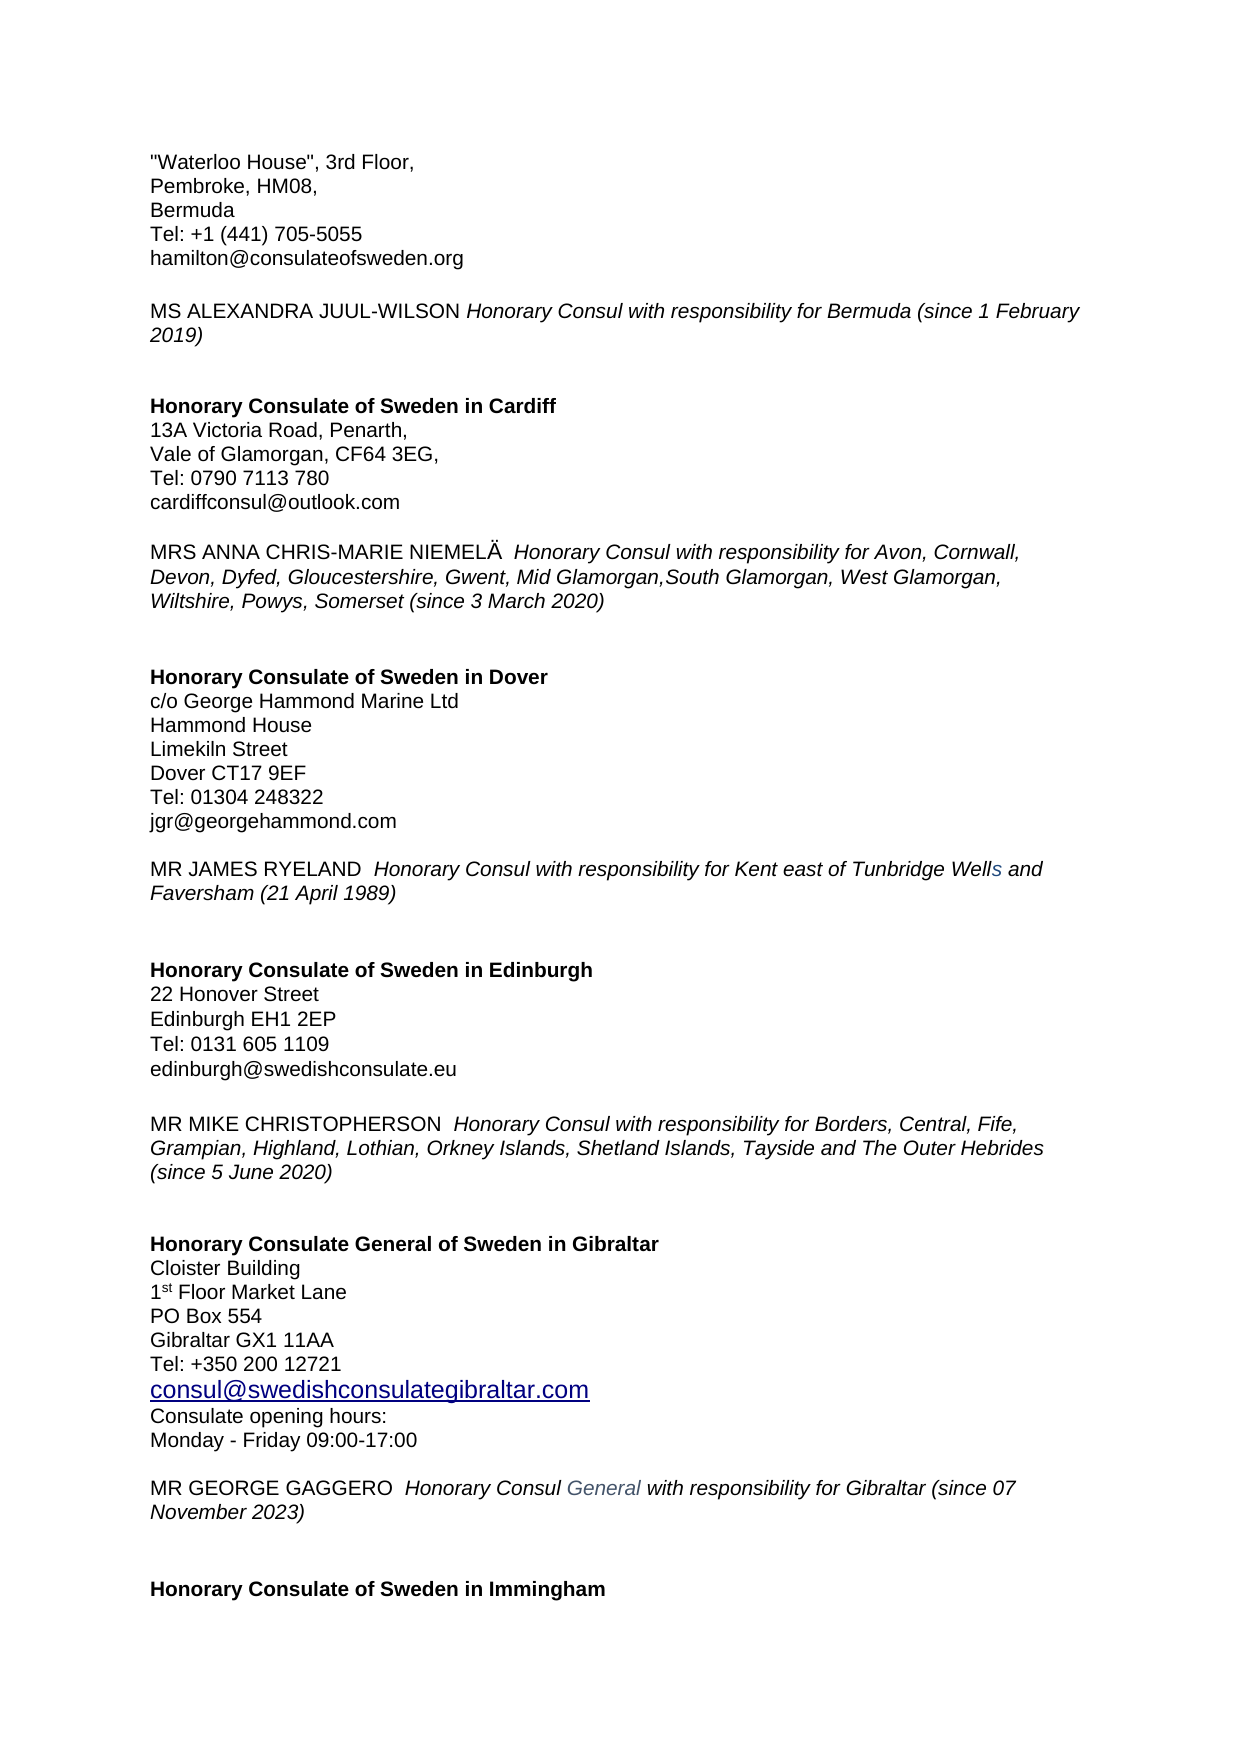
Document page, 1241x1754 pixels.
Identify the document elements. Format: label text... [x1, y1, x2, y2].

text 1st Floor Market Lane [150, 1279, 1090, 1303]
text Tel: +350 200 12721 [150, 1351, 1090, 1375]
text Vale of Glamorgan, CF64 3EG, Tel: 0790 7113 780 cardiffconsul@outlook.com [150, 442, 1090, 514]
text Edinburgh EH1 2EP [150, 1006, 1090, 1030]
text Honorary Consulate of Sweden in Immingham [150, 1577, 1090, 1601]
text MRS ANNA CHRIS-MARIE NIEMELÄ Honorary Consul with responsibility for Avon, Cornwall, Devon, Dyfed, Gloucestershire, Gwent, Mid Glamorgan,South Glamorgan, West Glamorgan, Wiltshire, Powys, Somerset (since 3 March 2020) [150, 538, 1090, 612]
text Hammond House [150, 713, 1090, 737]
text Tel: 0131 605 1109 [150, 1032, 1090, 1056]
text MR MIKE CHRISTOPHERSON Honorary Consul with responsibility for Borders, Central, Fife, Grampian, Highland, Lothian, Orkney Islands, Shetland Islands, Tayside and The Outer Hebrides (since 5 June 2020) [150, 1112, 1090, 1184]
text "Waterloo House", 3rd Floor, Pembroke, HM08, Bermuda [150, 150, 1090, 222]
text Limekiln Street [150, 737, 1090, 761]
text 22 Honover Street [150, 981, 1090, 1005]
text Cloister Building [150, 1256, 1090, 1279]
text consul@swedishconsulategibraltar.com [150, 1375, 1090, 1404]
text Tel: 01304 248322 [150, 785, 1090, 809]
text Monday - Friday 09:00-17:00 [150, 1428, 1090, 1452]
text Honorary Consulate of Sweden in Dover [150, 665, 1090, 689]
text MR GEORGE GAGGERO Honorary Consul General with responsibility for Gibraltar (since 07 November 2023) [150, 1476, 1090, 1524]
text PO Box 554 [150, 1303, 1090, 1327]
text Consulate opening hours: [150, 1404, 1090, 1428]
text Dover CT17 9EF [150, 761, 1090, 785]
text Honorary Consulate General of Sweden in Gibraltar [150, 1232, 1090, 1256]
text 13A Victoria Road, Penarth, [150, 418, 1090, 442]
text Gibraltar GX1 11AA [150, 1327, 1090, 1351]
text Honorary Consulate of Sweden in Cardiff [150, 394, 1090, 418]
text edinburgh@swedishconsulate.eu [150, 1057, 1090, 1081]
text jgr@georgehammond.com [150, 809, 1090, 833]
text c/o George Hammond Marine Ltd [150, 689, 1090, 713]
text Honorary Consulate of Sweden in Edinburgh [150, 957, 1090, 981]
text MS ALEXANDRA JUUL-WILSON Honorary Consul with responsibility for Bermuda (since 1 February 2019) [150, 298, 1090, 346]
text MR JAMES RYELAND Honorary Consul with responsibility for Kent east of Tunbridge Wells and Faversham (21 April 1989) [150, 857, 1090, 905]
text Tel: +1 (441) 705-5055 hamilton@consulateofsweden.org [150, 222, 1090, 270]
